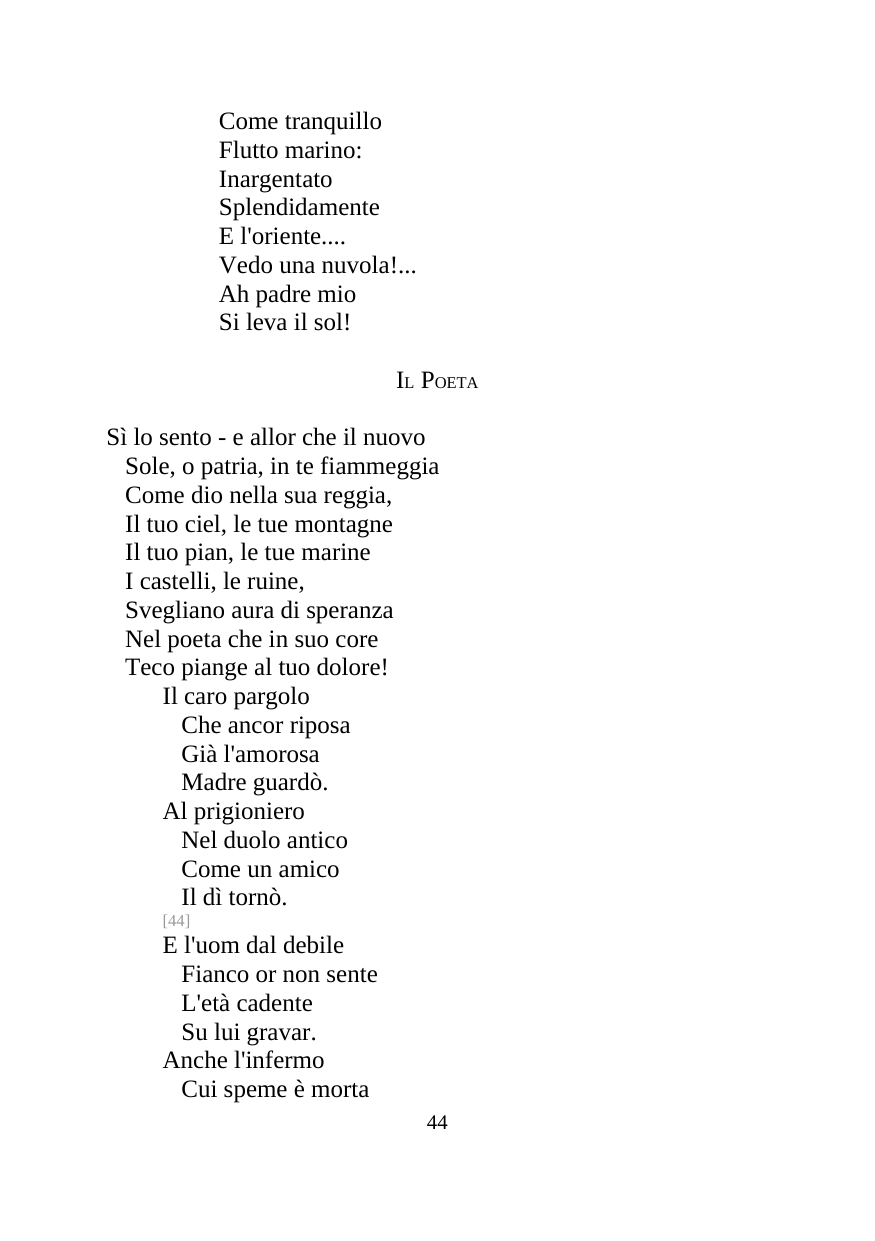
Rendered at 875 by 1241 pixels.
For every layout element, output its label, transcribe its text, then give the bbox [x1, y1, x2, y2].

text Sole, o patria, in te fiammeggia [125, 451, 768, 480]
text Svegliano aura di speranza [125, 595, 768, 624]
text Ah padre mio [219, 279, 768, 307]
text Il tuo ciel, le tue montagne [125, 509, 768, 537]
text Vedo una nuvola!... [219, 250, 768, 279]
text E l'uom dal debile [162, 930, 768, 959]
text Nel duolo antico [181, 825, 768, 854]
text Il Poeta [106, 365, 768, 394]
text Come dio nella sua reggia, [125, 480, 768, 509]
text Al prigioniero [162, 796, 768, 825]
text Anche l'infermo [162, 1045, 768, 1074]
text L'età cadente [181, 988, 768, 1017]
text Su lui gravar. [181, 1017, 768, 1045]
text Fianco or non sente [181, 959, 768, 988]
text Come un amico [181, 854, 768, 882]
text Che ancor riposa [181, 710, 768, 739]
text Splendidamente [219, 192, 768, 221]
text Il tuo pian, le tue marine [125, 537, 768, 566]
text Il caro pargolo [162, 681, 768, 710]
text Sì lo sento - e allor che il nuovo [106, 422, 768, 451]
text Già l'amorosa [181, 739, 768, 767]
text Si leva il sol! [219, 307, 768, 336]
text Nel poeta che in suo core [125, 624, 768, 652]
text [44] [190, 911, 768, 930]
text I castelli, le ruine, [125, 566, 768, 595]
text Teco piange al tuo dolore! [125, 652, 768, 681]
text Cui speme è morta [181, 1074, 768, 1103]
text Flutto marino: [219, 135, 768, 164]
text E l'oriente.... [219, 221, 768, 250]
text Come tranquillo [219, 106, 768, 135]
text Inargentato [219, 164, 768, 192]
text Il dì tornò. [181, 882, 768, 911]
text Madre guardò. [181, 767, 768, 796]
